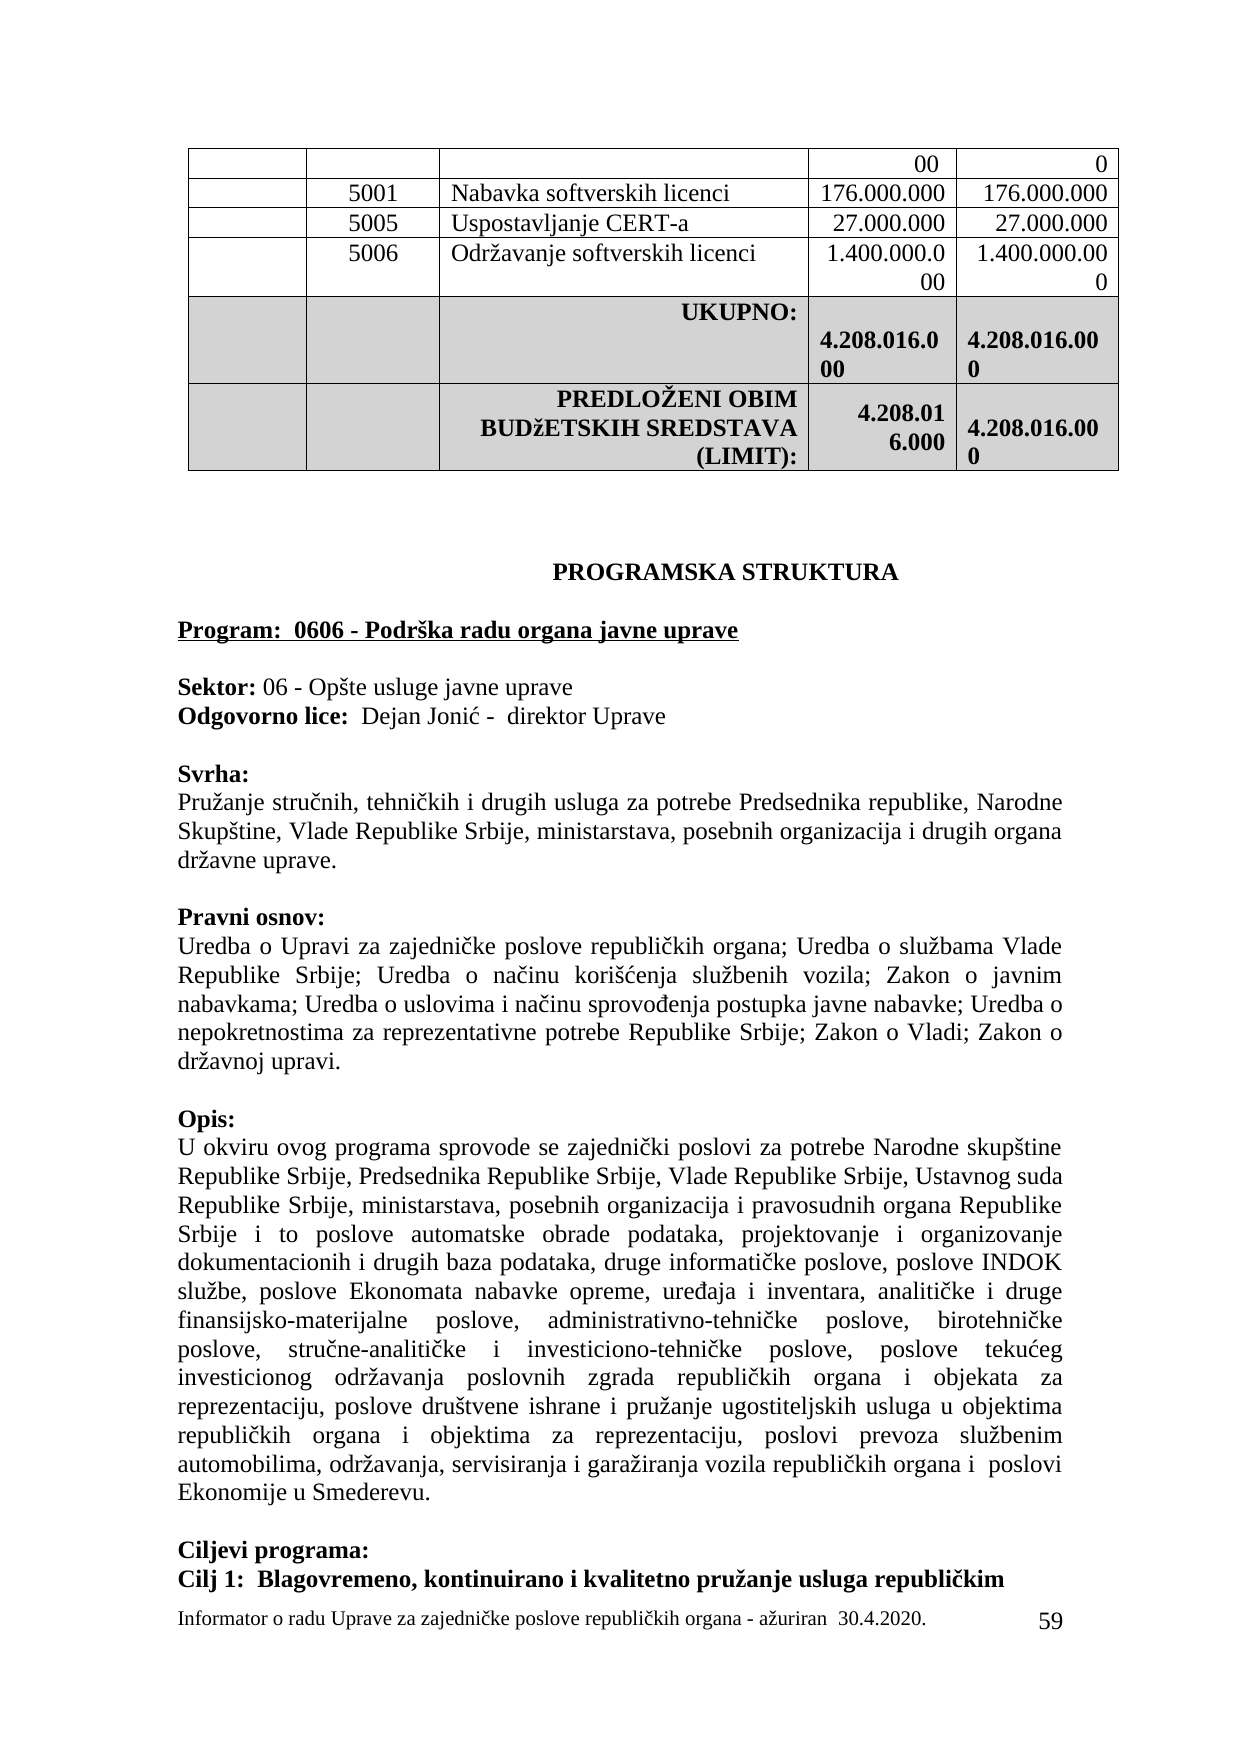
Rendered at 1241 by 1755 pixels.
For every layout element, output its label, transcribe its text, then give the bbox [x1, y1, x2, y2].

table_cell [189, 149, 306, 177]
table_cell [189, 384, 306, 470]
text Cilј 1: Blagovremeno, kontinuirano i kvalitetno pružanje usluga republičkim [177, 1564, 1063, 1592]
table_cell [307, 297, 439, 383]
table_cell [189, 208, 306, 237]
table_cell 5006 [307, 238, 439, 296]
table_cell 27.000.000 [809, 208, 956, 237]
table_cell [307, 384, 439, 470]
table_cell UKUPNO: [440, 297, 808, 383]
table_cell 4.208.016.000 [957, 384, 1118, 470]
text Uredba o Upravi za zajedničke poslove republičkih organa; Uredba o službama Vlade Republike Srbije; Uredba o načinu korišćenja službenih vozila; Zakon o javnim nabavkama; Uredba o uslovima i načinu sprovođenja postupka javne nabavke; Uredba o nepokretnostima za reprezentativne potrebe Republike Srbije; Zakon o Vladi; Zakon o državnoj upravi. [177, 931, 1063, 1075]
table_cell [189, 238, 306, 296]
table_cell [440, 149, 808, 177]
table_cell 00 [809, 149, 956, 177]
text Pravni osnov: [177, 902, 1063, 931]
table_cell 27.000.000 [957, 208, 1118, 237]
table_cell PREDLOŽENI OBIM BUDžETSKIH SREDSTAVA (LIMIT): [440, 384, 808, 470]
text Sektor: 06 - Opšte usluge javne uprave Odgovorno lice: Dejan Jonić - direktor Uprave [177, 644, 1063, 730]
table_cell 1.400.000.000 [957, 238, 1118, 296]
text Svrha: Pružanje stručnih, tehničkih i drugih usluga za potrebe Predsednika republike, Narodne Skupštine, Vlade Republike Srbije, ministarstava, posebnih organizacija i drugih organa državne uprave. [177, 730, 1063, 874]
text Opis: U okviru ovog programa sprovode se zajednički poslovi za potrebe Narodne skupštine Republike Srbije, Predsednika Republike Srbije, Vlade Republike Srbije, Ustavnog suda Republike Srbije, ministarstava, posebnih organizacija i pravosudnih organa Republike Srbije i to poslove automatske obrade podataka, projektovanje i organizovanje dokumentacionih i drugih baza podataka, druge informatičke poslove, poslove INDOK službe, poslove Ekonomata nabavke opreme, uređaja i inventara, analitičke i druge finansijsko-materijalne poslove, administrativno-tehničke poslove, birotehničke poslove, stručne-analitičke i investiciono-tehničke poslove, poslove tekućeg investicionog održavanja poslovnih zgrada republičkih organa i objekata za reprezentaciju, poslove društvene ishrane i pružanje ugostitelјskih usluga u objektima republičkih organa i objektima za reprezentaciju, poslovi prevoza službenim automobilima, održavanja, servisiranja i garažiranja vozila republičkih organa i poslovi Ekonomije u Smederevu. [177, 1075, 1063, 1506]
table_cell [189, 179, 306, 207]
table_cell 1.400.000.000 [809, 238, 956, 296]
table_cell 4.208.016.000 [809, 297, 956, 383]
table_cell Održavanje softverskih licenci [440, 238, 808, 296]
table_cell [189, 297, 306, 383]
table_cell 5005 [307, 208, 439, 237]
table_cell 4.208.016.000 [957, 297, 1118, 383]
table_cell 176.000.000 [957, 179, 1118, 207]
table_cell [307, 149, 439, 177]
text Cilјevi programa: [177, 1535, 1063, 1564]
text PROGRAMSKA STRUKTURA [477, 557, 1063, 586]
table_cell 5001 [307, 179, 439, 207]
table_cell 0 [957, 149, 1118, 177]
table_cell Uspostavlјanje CERT-a [440, 208, 808, 237]
table_cell 4.208.016.000 [809, 384, 956, 470]
table_cell Nabavka softverskih licenci [440, 179, 808, 207]
table_cell 176.000.000 [809, 179, 956, 207]
text Program: 0606 - Podrška radu organa javne uprave [177, 586, 1063, 644]
